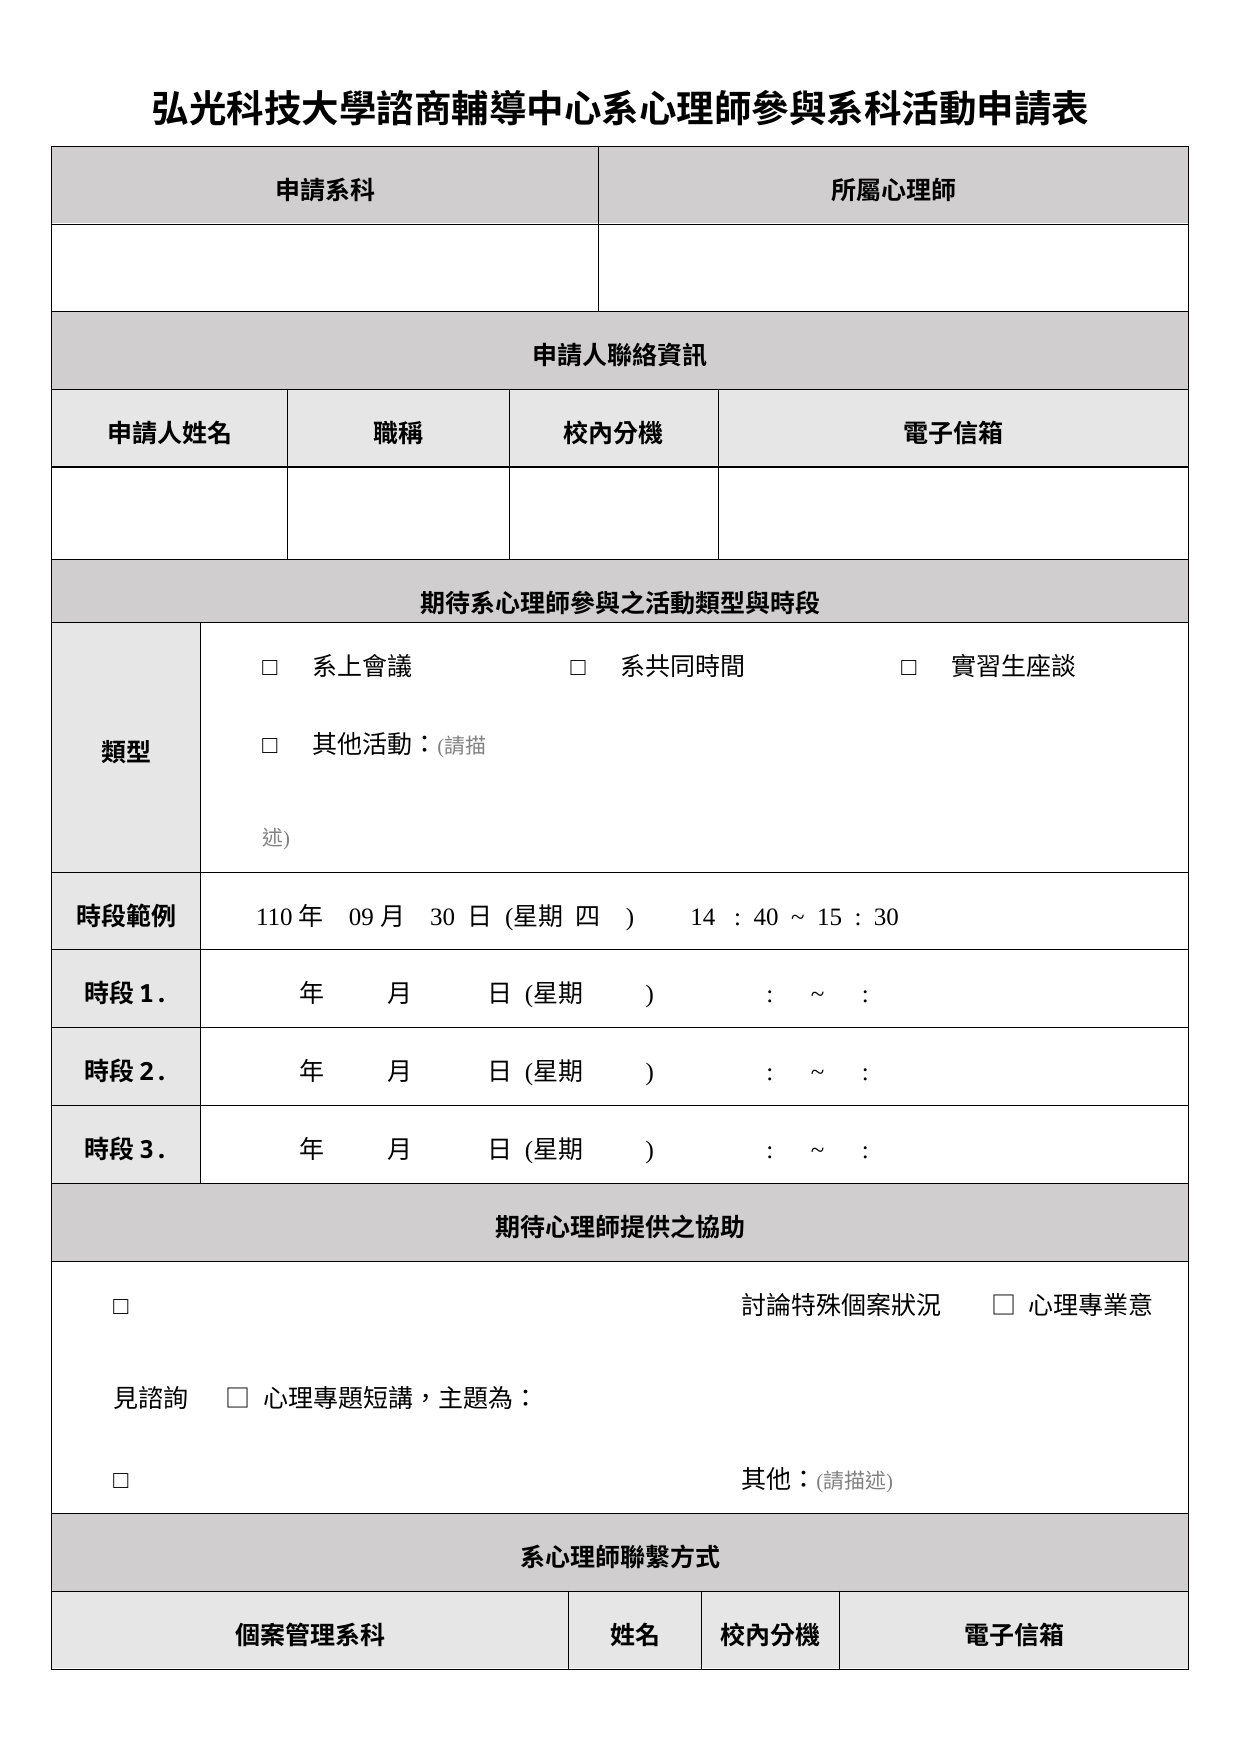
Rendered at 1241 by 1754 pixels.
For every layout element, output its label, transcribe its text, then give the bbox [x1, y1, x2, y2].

table_cell 系心理師聯繫方式 [52, 1514, 1188, 1591]
table_cell [719, 468, 1188, 559]
table_cell 時段1. [52, 950, 200, 1027]
table_cell [52, 225, 598, 311]
table_cell 年 月 日 (星期 ) : ~ : [201, 950, 1188, 1027]
table_cell 申請人聯絡資訊 [52, 312, 1188, 389]
table_cell [52, 468, 287, 559]
table_cell 年 月 日 (星期 ) : ~ : [201, 1106, 1188, 1183]
table_cell 個案管理系科 [52, 1592, 568, 1668]
text 弘光科技大學諮商輔導中心系心理師參與系科活動申請表 [59, 64, 1181, 127]
table_cell [599, 225, 1188, 311]
table_cell 系上會議 [201, 623, 509, 700]
table_cell 期待系心理師參與之活動類型與時段 [52, 560, 1188, 622]
table_cell 其他活動：(請描述) [201, 700, 509, 872]
table_cell 校內分機 [510, 390, 718, 466]
table_cell [288, 468, 509, 559]
table_cell 時段範例 [52, 873, 200, 949]
table_cell 校內分機 [702, 1592, 839, 1668]
table_cell 電子信箱 [719, 390, 1188, 466]
table_cell 年 月 日 (星期 ) : ~ : [201, 1028, 1188, 1105]
table_cell 類型 [52, 623, 200, 872]
table_cell 時段2. [52, 1028, 200, 1105]
table_cell 職稱 [288, 390, 509, 466]
table_cell 姓名 [569, 1592, 701, 1668]
table_cell 電子信箱 [840, 1592, 1188, 1668]
table_cell 期待心理師提供之協助 [52, 1184, 1188, 1261]
table_cell 申請人姓名 [52, 390, 287, 466]
table_cell 實習生座談 [840, 623, 1188, 700]
table_cell [509, 700, 1188, 872]
table_cell 系共同時間 [509, 623, 840, 700]
table_cell 討論特殊個案狀況 □ 心理專業意見諮詢 □ 心理專題短講，主題為： 其他：(請描述) [52, 1262, 1188, 1513]
table_cell [510, 468, 718, 559]
table_header 申請系科 [52, 147, 598, 223]
table_cell 110 年 09 月 30 日 (星期 四 ) 14 : 40 ~ 15 : 30 [201, 873, 1188, 949]
table_header 所屬心理師 [599, 147, 1188, 223]
table_cell 時段3. [52, 1106, 200, 1183]
